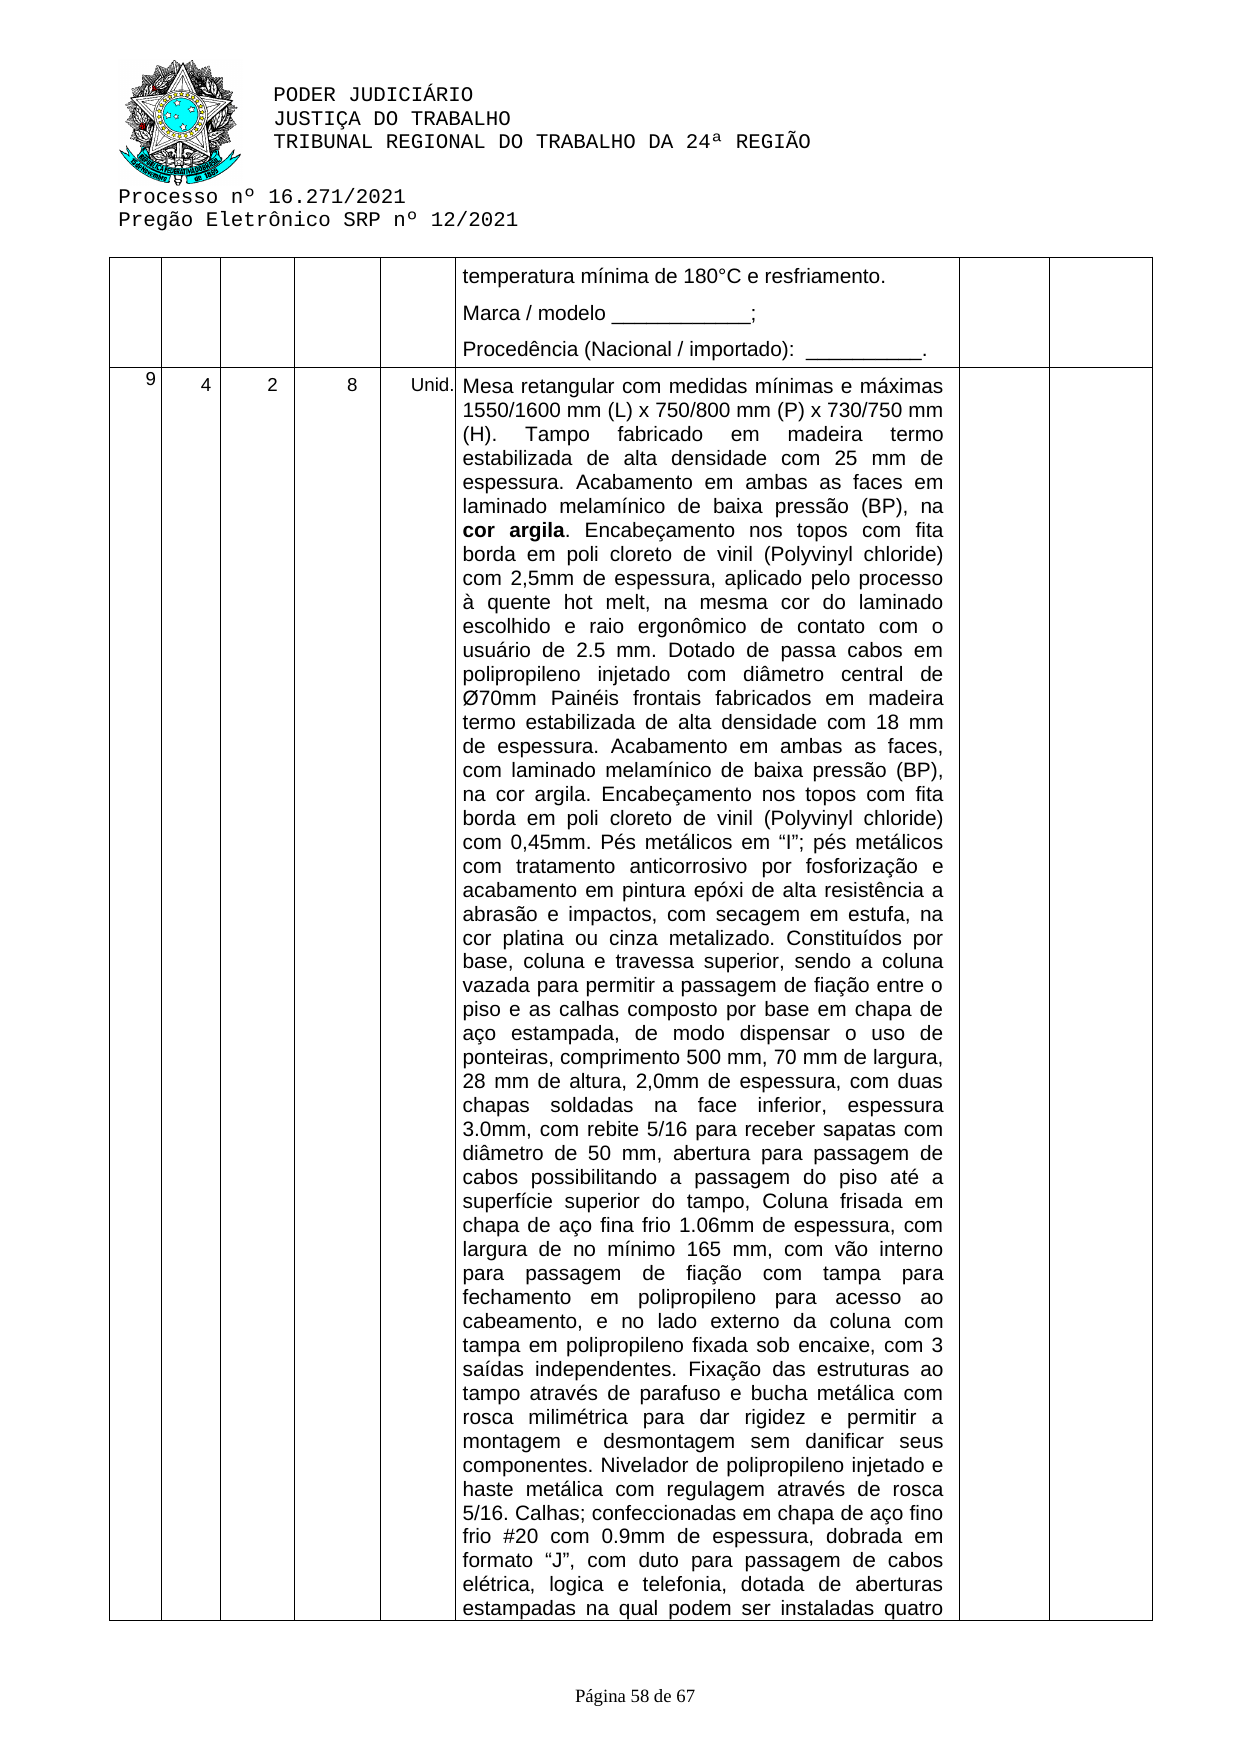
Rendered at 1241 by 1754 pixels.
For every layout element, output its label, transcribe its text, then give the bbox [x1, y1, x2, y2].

table_cell [295, 258, 380, 367]
table_cell [1050, 258, 1152, 367]
table_cell [162, 258, 220, 367]
table_cell 9 [110, 368, 161, 1620]
table_cell [1050, 368, 1152, 1620]
table_cell [110, 258, 161, 367]
table_cell [221, 258, 294, 367]
table_cell 2 [221, 368, 294, 1620]
table_cell Unid. [381, 368, 455, 1620]
table_cell 4 [162, 368, 220, 1620]
table_cell temperatura mínima de 180°C e resfriamento. Marca / modelo ____________; Procedência (Nacional / importado): __________. [456, 258, 959, 367]
table_cell Mesa retangular com medidas mínimas e máximas 1550/1600 mm (L) x 750/800 mm (P) x 730/750 mm (H). Tampo fabricado em madeira termo estabilizada de alta densidade com 25 mm de espessura. Acabamento em ambas as faces em laminado melamínico de baixa pressão (BP), na cor argila. Encabeçamento nos topos com fita borda em poli cloreto de vinil (Polyvinyl chloride) com 2,5mm de espessura, aplicado pelo processo à quente hot melt, na mesma cor do laminado escolhido e raio ergonômico de contato com o usuário de 2.5 mm. Dotado de passa cabos em polipropileno injetado com diâmetro central de Ø70mm Painéis frontais fabricados em madeira termo estabilizada de alta densidade com 18 mm de espessura. Acabamento em ambas as faces, com laminado melamínico de baixa pressão (BP), na cor argila. Encabeçamento nos topos com fita borda em poli cloreto de vinil (Polyvinyl chloride) com 0,45mm. Pés metálicos em “I”; pés metálicos com tratamento anticorrosivo por fosforização e acabamento em pintura epóxi de alta resistência a abrasão e impactos, com secagem em estufa, na cor platina ou cinza metalizado. Constituídos por base, coluna e travessa superior, sendo a coluna vazada para permitir a passagem de fiação entre o piso e as calhas composto por base em chapa de aço estampada, de modo dispensar o uso de ponteiras, comprimento 500 mm, 70 mm de largura, 28 mm de altura, 2,0mm de espessura, com duas chapas soldadas na face inferior, espessura 3.0mm, com rebite 5/16 para receber sapatas com diâmetro de 50 mm, abertura para passagem de cabos possibilitando a passagem do piso até a superfície superior do tampo, Coluna frisada em chapa de aço fina frio 1.06mm de espessura, com largura de no mínimo 165 mm, com vão interno para passagem de fiação com tampa para fechamento em polipropileno para acesso ao cabeamento, e no lado externo da coluna com tampa em polipropileno fixada sob encaixe, com 3 saídas independentes. Fixação das estruturas ao tampo através de parafuso e bucha metálica com rosca milimétrica para dar rigidez e permitir a montagem e desmontagem sem danificar seus componentes. Nivelador de polipropileno injetado e haste metálica com regulagem através de rosca 5/16. Calhas; confeccionadas em chapa de aço fino frio #20 com 0.9mm de espessura, dobrada em formato “J”, com duto para passagem de cabos elétrica, logica e telefonia, dotada de aberturas estampadas na qual podem ser instaladas quatro [456, 368, 959, 1620]
table_cell [381, 258, 455, 367]
table_cell 8 [295, 368, 380, 1620]
table_cell [960, 368, 1049, 1620]
picture [118, 59, 243, 186]
table_cell [960, 258, 1049, 367]
